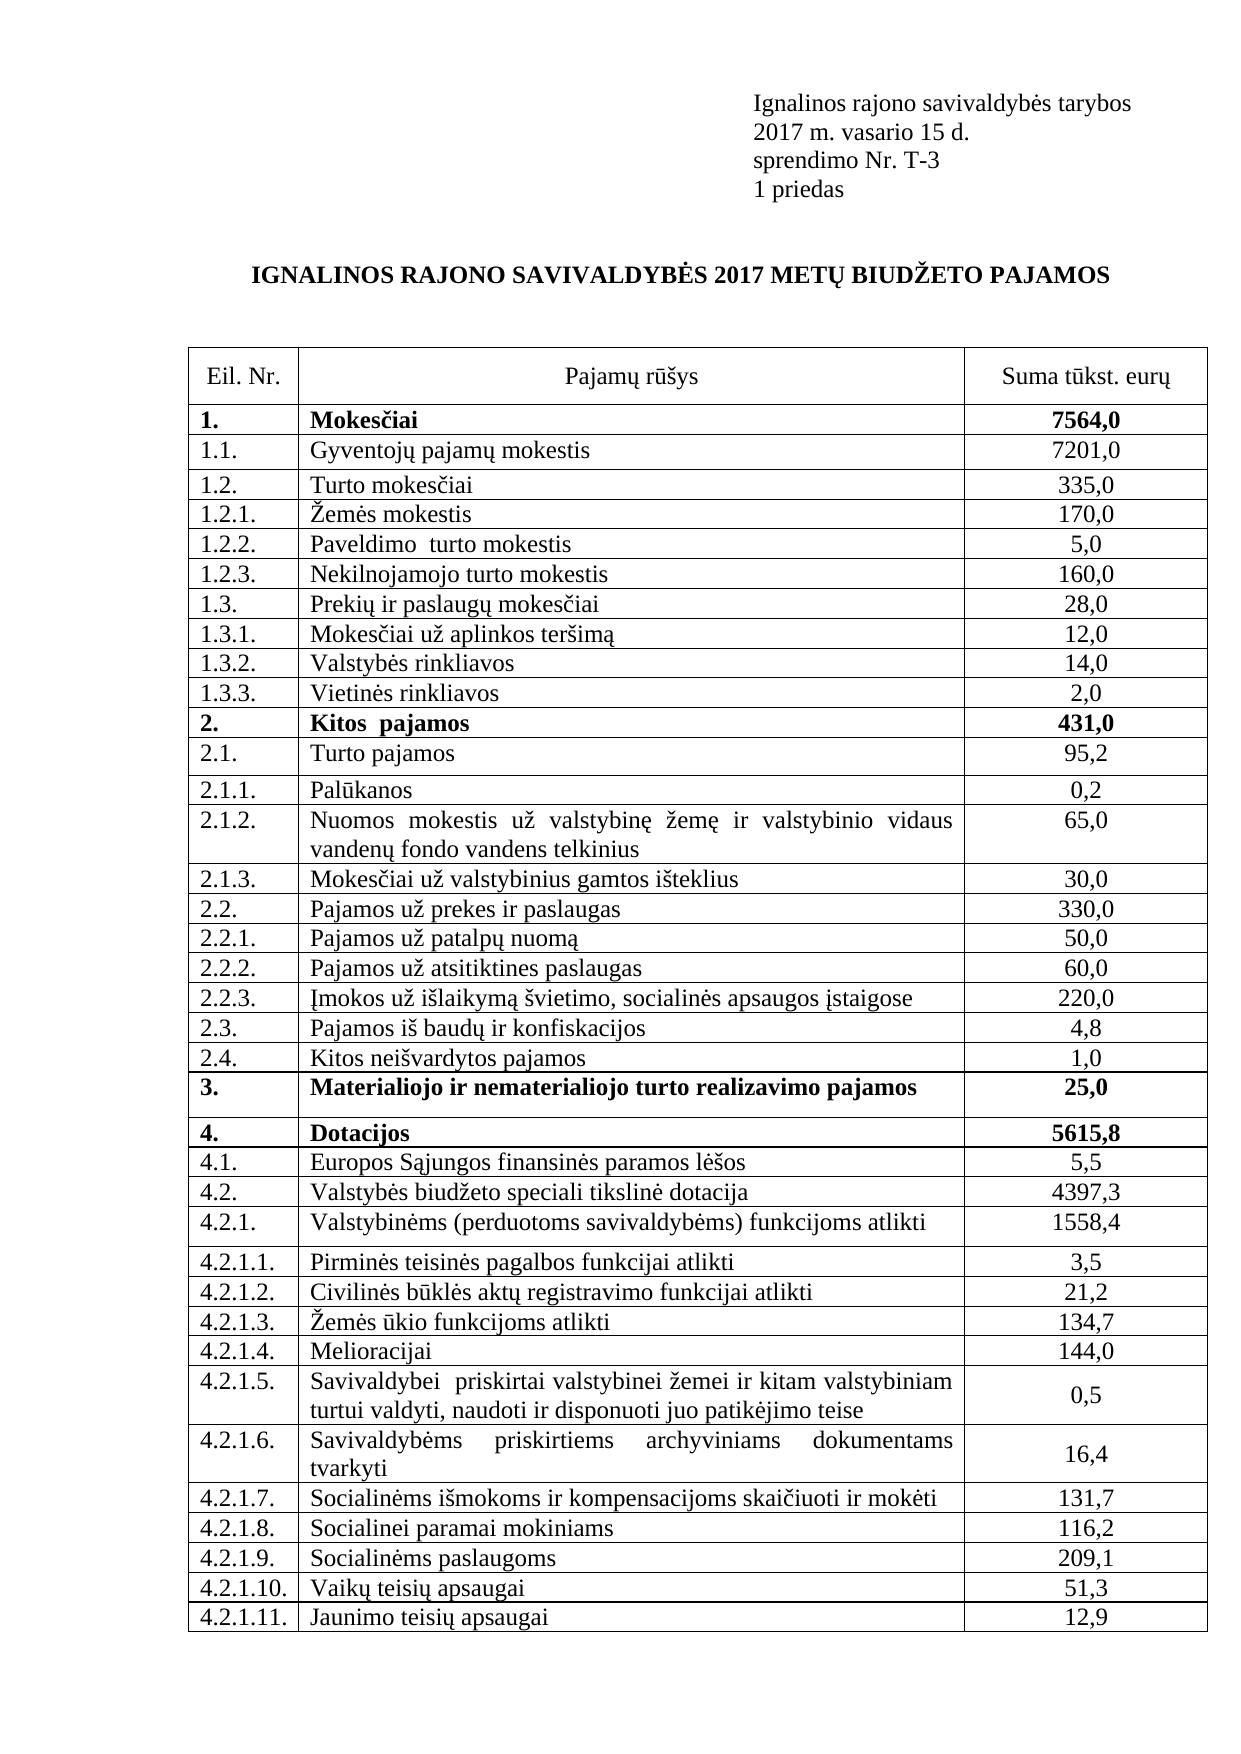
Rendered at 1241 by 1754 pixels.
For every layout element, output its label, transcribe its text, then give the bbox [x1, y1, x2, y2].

table_cell Prekių ir paslaugų mokesčiai [299, 589, 964, 618]
table_cell Valstybės biudžeto speciali tikslinė dotacija [299, 1177, 964, 1206]
table_cell 2.2.3. [189, 983, 298, 1012]
table_cell 1.2.2. [189, 529, 298, 558]
table_cell 4.2.1.9. [189, 1543, 298, 1572]
table_cell Pajamos už patalpų nuomą [299, 924, 964, 952]
table_cell 51,3 [965, 1573, 1207, 1601]
table_cell Jaunimo teisių apsaugai [299, 1603, 964, 1631]
table_cell 1.2. [189, 470, 298, 498]
table_cell Turto mokesčiai [299, 470, 964, 498]
table_cell 431,0 [965, 708, 1207, 737]
table_cell 1.2.3. [189, 559, 298, 588]
table_cell 30,0 [965, 864, 1207, 893]
table_cell 21,2 [965, 1277, 1207, 1306]
table_header Suma tūkst. eurų [965, 348, 1207, 404]
table_cell 25,0 [965, 1073, 1207, 1117]
table_cell Nekilnojamojo turto mokestis [299, 559, 964, 588]
table_cell Europos Sąjungos finansinės paramos lėšos [299, 1148, 964, 1176]
table_cell 3. [189, 1073, 298, 1117]
table_cell Palūkanos [299, 776, 964, 804]
table_cell 170,0 [965, 500, 1207, 528]
table_cell 134,7 [965, 1307, 1207, 1335]
table_cell 2.1.3. [189, 864, 298, 893]
table_cell 4.2.1.8. [189, 1513, 298, 1542]
table_cell 95,2 [965, 738, 1207, 774]
table_cell 5615,8 [965, 1118, 1207, 1146]
table_cell 7201,0 [965, 435, 1207, 469]
table_cell 2,0 [965, 678, 1207, 707]
table_cell 131,7 [965, 1483, 1207, 1512]
table_cell Vietinės rinkliavos [299, 678, 964, 707]
table_cell 1.2.1. [189, 500, 298, 528]
table_cell 335,0 [965, 470, 1207, 498]
table_cell 2.2.2. [189, 953, 298, 982]
table_cell Socialinėms paslaugoms [299, 1543, 964, 1572]
table_cell 5,5 [965, 1148, 1207, 1176]
table_cell Mokesčiai [299, 405, 964, 434]
text Ignalinos rajono savivaldybės tarybos [346, 88, 1181, 117]
table_cell 4.2.1.11. [189, 1603, 298, 1631]
table_cell 2.1.2. [189, 805, 298, 863]
table_cell 4.2.1.5. [189, 1366, 298, 1424]
table_cell Valstybinėms (perduotoms savivaldybėms) funkcijoms atlikti [299, 1207, 964, 1246]
table_cell 4. [189, 1118, 298, 1146]
table_cell Vaikų teisių apsaugai [299, 1573, 964, 1601]
table_cell 2.1. [189, 738, 298, 774]
text sprendimo Nr. T-3 [177, 145, 1181, 174]
table_cell 28,0 [965, 589, 1207, 618]
text 2017 m. vasario 15 d. [177, 117, 1181, 145]
table_cell 4.2.1.2. [189, 1277, 298, 1306]
table_cell Paveldimo turto mokestis [299, 529, 964, 558]
table_cell 0,5 [965, 1366, 1207, 1424]
table_cell Melioracijai [299, 1336, 964, 1365]
table_cell 1.3.2. [189, 649, 298, 677]
table_cell 4.2.1.7. [189, 1483, 298, 1512]
table_cell 16,4 [965, 1425, 1207, 1482]
table_cell 116,2 [965, 1513, 1207, 1542]
table_cell 330,0 [965, 894, 1207, 922]
table_cell 5,0 [965, 529, 1207, 558]
table_cell 12,9 [965, 1603, 1207, 1631]
table_cell Gyventojų pajamų mokestis [299, 435, 964, 469]
table_cell 3,5 [965, 1247, 1207, 1276]
text 1 priedas [177, 174, 1181, 203]
table_cell 50,0 [965, 924, 1207, 952]
table_cell Materialiojo ir nematerialiojo turto realizavimo pajamos [299, 1073, 964, 1117]
table_cell Savivaldybei priskirtai valstybinei žemei ir kitam valstybiniam turtui valdyti, naudoti ir disponuoti juo patikėjimo teise [299, 1366, 964, 1424]
table_cell Mokesčiai už valstybinius gamtos išteklius [299, 864, 964, 893]
table_cell Pajamos už atsitiktines paslaugas [299, 953, 964, 982]
table_cell Dotacijos [299, 1118, 964, 1146]
table_cell 1.3.3. [189, 678, 298, 707]
table_cell 0,2 [965, 776, 1207, 804]
table_cell Žemės ūkio funkcijoms atlikti [299, 1307, 964, 1335]
table_cell 1,0 [965, 1043, 1207, 1071]
table_cell 4.2.1.1. [189, 1247, 298, 1276]
table_cell 4.2.1.10. [189, 1573, 298, 1601]
table_cell Valstybės rinkliavos [299, 649, 964, 677]
table_cell Kitos neišvardytos pajamos [299, 1043, 964, 1071]
table_cell 1.3. [189, 589, 298, 618]
table_cell 14,0 [965, 649, 1207, 677]
table_cell Įmokos už išlaikymą švietimo, socialinės apsaugos įstaigose [299, 983, 964, 1012]
table_cell Pirminės teisinės pagalbos funkcijai atlikti [299, 1247, 964, 1276]
table_cell 4397,3 [965, 1177, 1207, 1206]
table_cell Pajamos iš baudų ir konfiskacijos [299, 1013, 964, 1042]
table_cell 1. [189, 405, 298, 434]
table_cell Kitos pajamos [299, 708, 964, 737]
table_cell Turto pajamos [299, 738, 964, 774]
table_cell 7564,0 [965, 405, 1207, 434]
table_cell 1.3.1. [189, 619, 298, 647]
table_cell 4.2. [189, 1177, 298, 1206]
table_cell 220,0 [965, 983, 1207, 1012]
table_cell Žemės mokestis [299, 500, 964, 528]
table_cell 2.1.1. [189, 776, 298, 804]
table_cell 4.2.1.3. [189, 1307, 298, 1335]
table_cell 65,0 [965, 805, 1207, 863]
table_cell 209,1 [965, 1543, 1207, 1572]
table_cell Pajamos už prekes ir paslaugas [299, 894, 964, 922]
table_cell 1558,4 [965, 1207, 1207, 1246]
table_cell 4.2.1. [189, 1207, 298, 1246]
table_cell 144,0 [965, 1336, 1207, 1365]
table_header Eil. Nr. [189, 348, 298, 404]
table_cell Socialinėms išmokoms ir kompensacijoms skaičiuoti ir mokėti [299, 1483, 964, 1512]
table_cell Civilinės būklės aktų registravimo funkcijai atlikti [299, 1277, 964, 1306]
text IGNALINOS RAJONO SAVIVALDYBĖS 2017 METŲ BIUDŽETO PAJAMOS [181, 260, 1181, 289]
table_cell Socialinei paramai mokiniams [299, 1513, 964, 1542]
table_cell 2. [189, 708, 298, 737]
table_cell 4.2.1.4. [189, 1336, 298, 1365]
table_cell 2.2.1. [189, 924, 298, 952]
table_cell 4,8 [965, 1013, 1207, 1042]
table_cell 4.1. [189, 1148, 298, 1176]
table_cell 2.2. [189, 894, 298, 922]
table_cell 1.1. [189, 435, 298, 469]
table_cell 4.2.1.6. [189, 1425, 298, 1482]
table_cell 60,0 [965, 953, 1207, 982]
table_cell Mokesčiai už aplinkos teršimą [299, 619, 964, 647]
table_cell 12,0 [965, 619, 1207, 647]
table_cell Nuomos mokestis už valstybinę žemę ir valstybinio vidaus vandenų fondo vandens telkinius [299, 805, 964, 863]
table_cell 160,0 [965, 559, 1207, 588]
table_cell 2.4. [189, 1043, 298, 1071]
table_header Pajamų rūšys [299, 348, 964, 404]
table_cell Savivaldybėms priskirtiems archyviniams dokumentams tvarkyti [299, 1425, 964, 1482]
table_cell 2.3. [189, 1013, 298, 1042]
